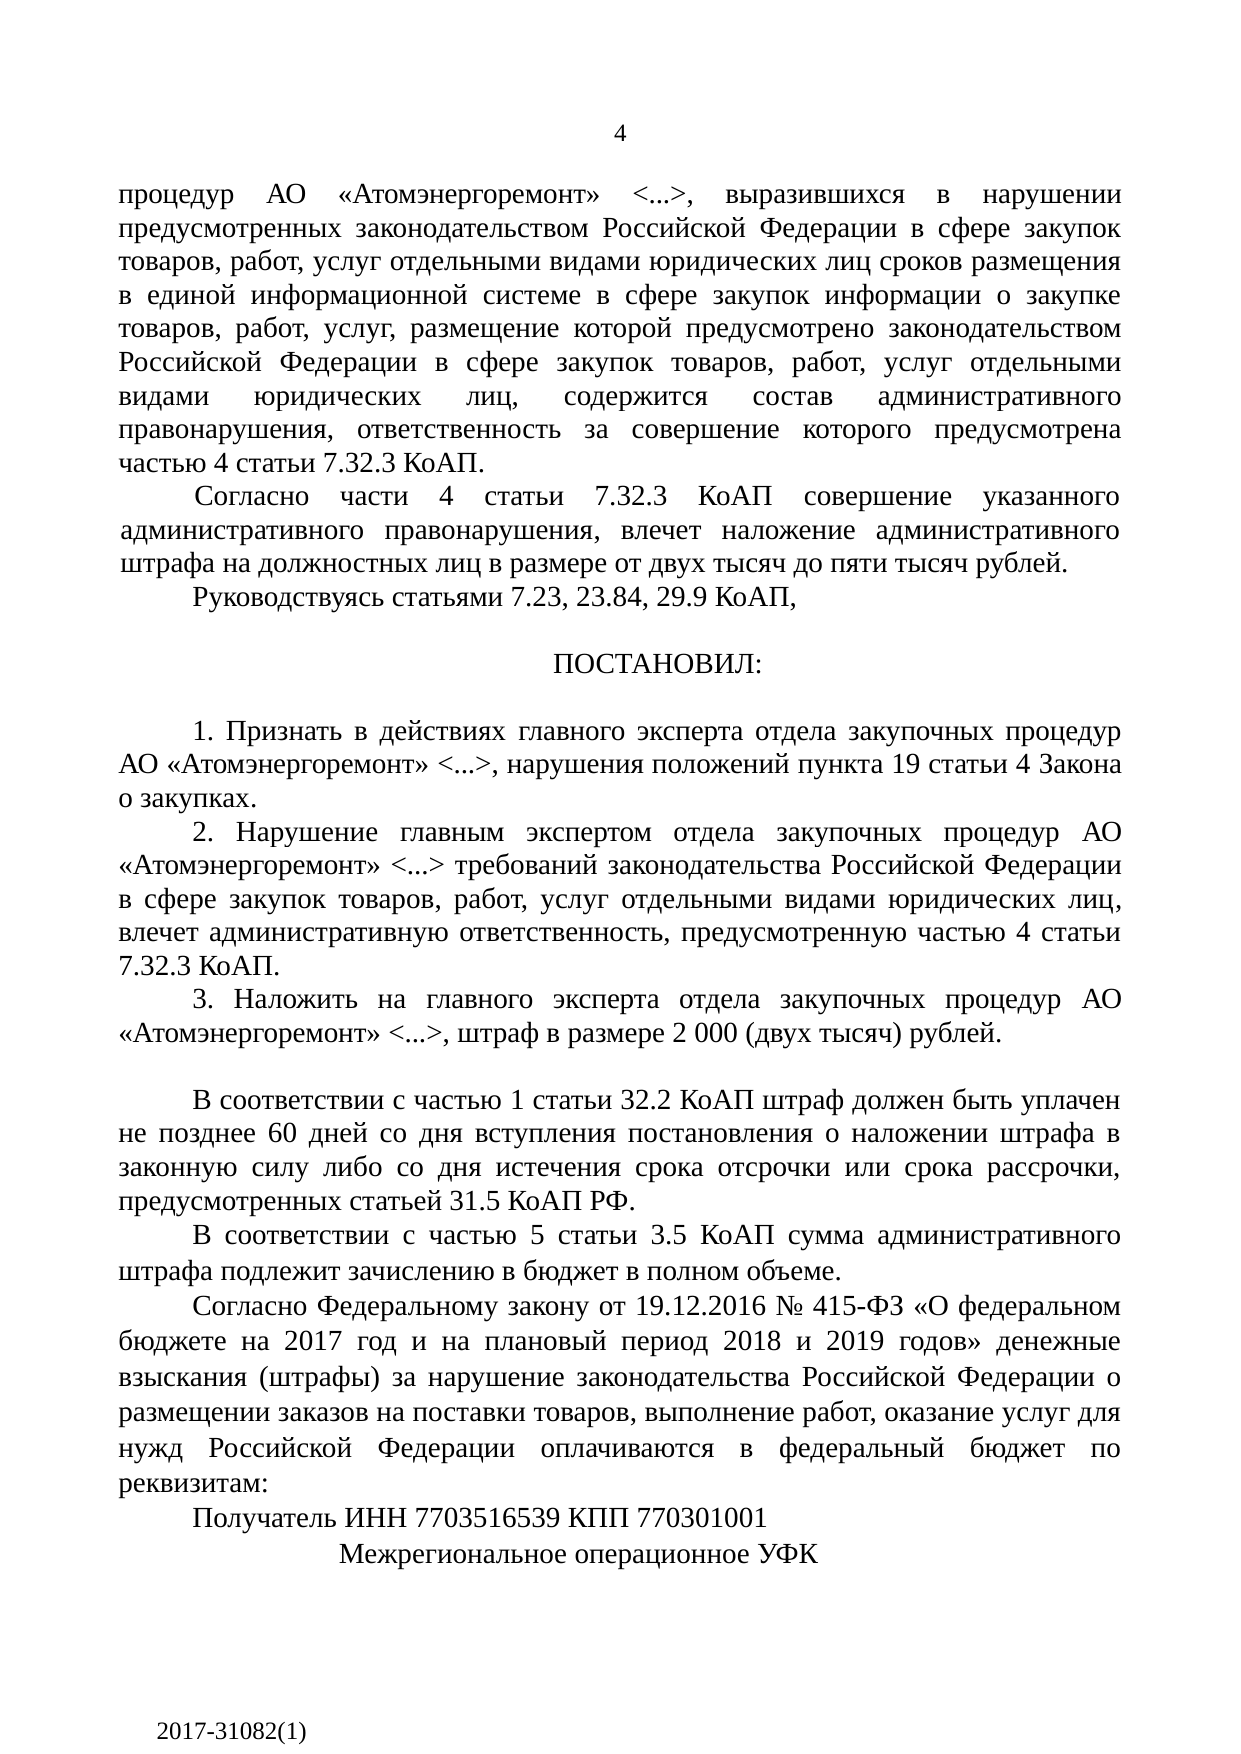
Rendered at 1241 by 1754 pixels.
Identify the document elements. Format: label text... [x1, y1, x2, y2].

text Согласно Федеральному закону от 19.12.2016 № 415-ФЗ «О федеральном бюджете на 2017 год и на плановый период 2018 и 2019 годов» денежные взыскания (штрафы) за нарушение законодательства Российской Федерации о размещении заказов на поставки товаров, выполнение работ, оказание услуг для нужд Российской Федерации оплачиваются в федеральный бюджет по реквизитам: [118, 1287, 1122, 1499]
text ПОСТАНОВИЛ: [118, 646, 1122, 679]
text процедур АО «Атомэнергоремонт» <...>, выразившихся в нарушении предусмотренных законодательством Российской Федерации в сфере закупок товаров, работ, услуг отдельными видами юридических лиц сроков размещения в единой информационной системе в сфере закупок информации о закупке товаров, работ, услуг, размещение которой предусмотрено законодательством Российской Федерации в сфере закупок товаров, работ, услуг отдельными видами юридических лиц, содержится состав административного правонарушения, ответственность за совершение которого предусмотрена частью 4 статьи 7.32.3 КоАП. [118, 176, 1122, 478]
text Руководствуясь статьями 7.23, 23.84, 29.9 КоАП, [118, 579, 1122, 612]
text В соответствии с частью 1 статьи 32.2 КоАП штраф должен быть уплачен не позднее 60 дней со дня вступления постановления о наложении штрафа в законную силу либо со дня истечения срока отсрочки или срока рассрочки, предусмотренных статьей 31.5 КоАП РФ. [118, 1082, 1122, 1216]
text В соответствии с частью 5 статьи 3.5 КоАП сумма административного штрафа подлежит зачислению в бюджет в полном объеме. [118, 1216, 1122, 1287]
text Согласно части 4 статьи 7.32.3 КоАП совершение указанного административного правонарушения, влечет наложение административного штрафа на должностных лиц в размере от двух тысяч до пяти тысяч рублей. [120, 478, 1120, 579]
text 1. Признать в действиях главного эксперта отдела закупочных процедур АО «Атомэнергоремонт» <...>, нарушения положений пункта 19 статьи 4 Закона о закупках. [118, 713, 1122, 814]
text Межрегиональное операционное УФК [118, 1535, 1122, 1570]
text 3. Наложить на главного эксперта отдела закупочных процедур АО «Атомэнергоремонт» <...>, штраф в размере 2 000 (двух тысяч) рублей. [118, 981, 1122, 1048]
text 2. Нарушение главным экспертом отдела закупочных процедур АО «Атомэнергоремонт» <...> требований законодательства Российской Федерации в сфере закупок товаров, работ, услуг отдельными видами юридических лиц, влечет административную ответственность, предусмотренную частью 4 статьи 7.32.3 КоАП. [118, 814, 1122, 981]
text Получатель ИНН 7703516539 КПП 770301001 [118, 1499, 1122, 1535]
